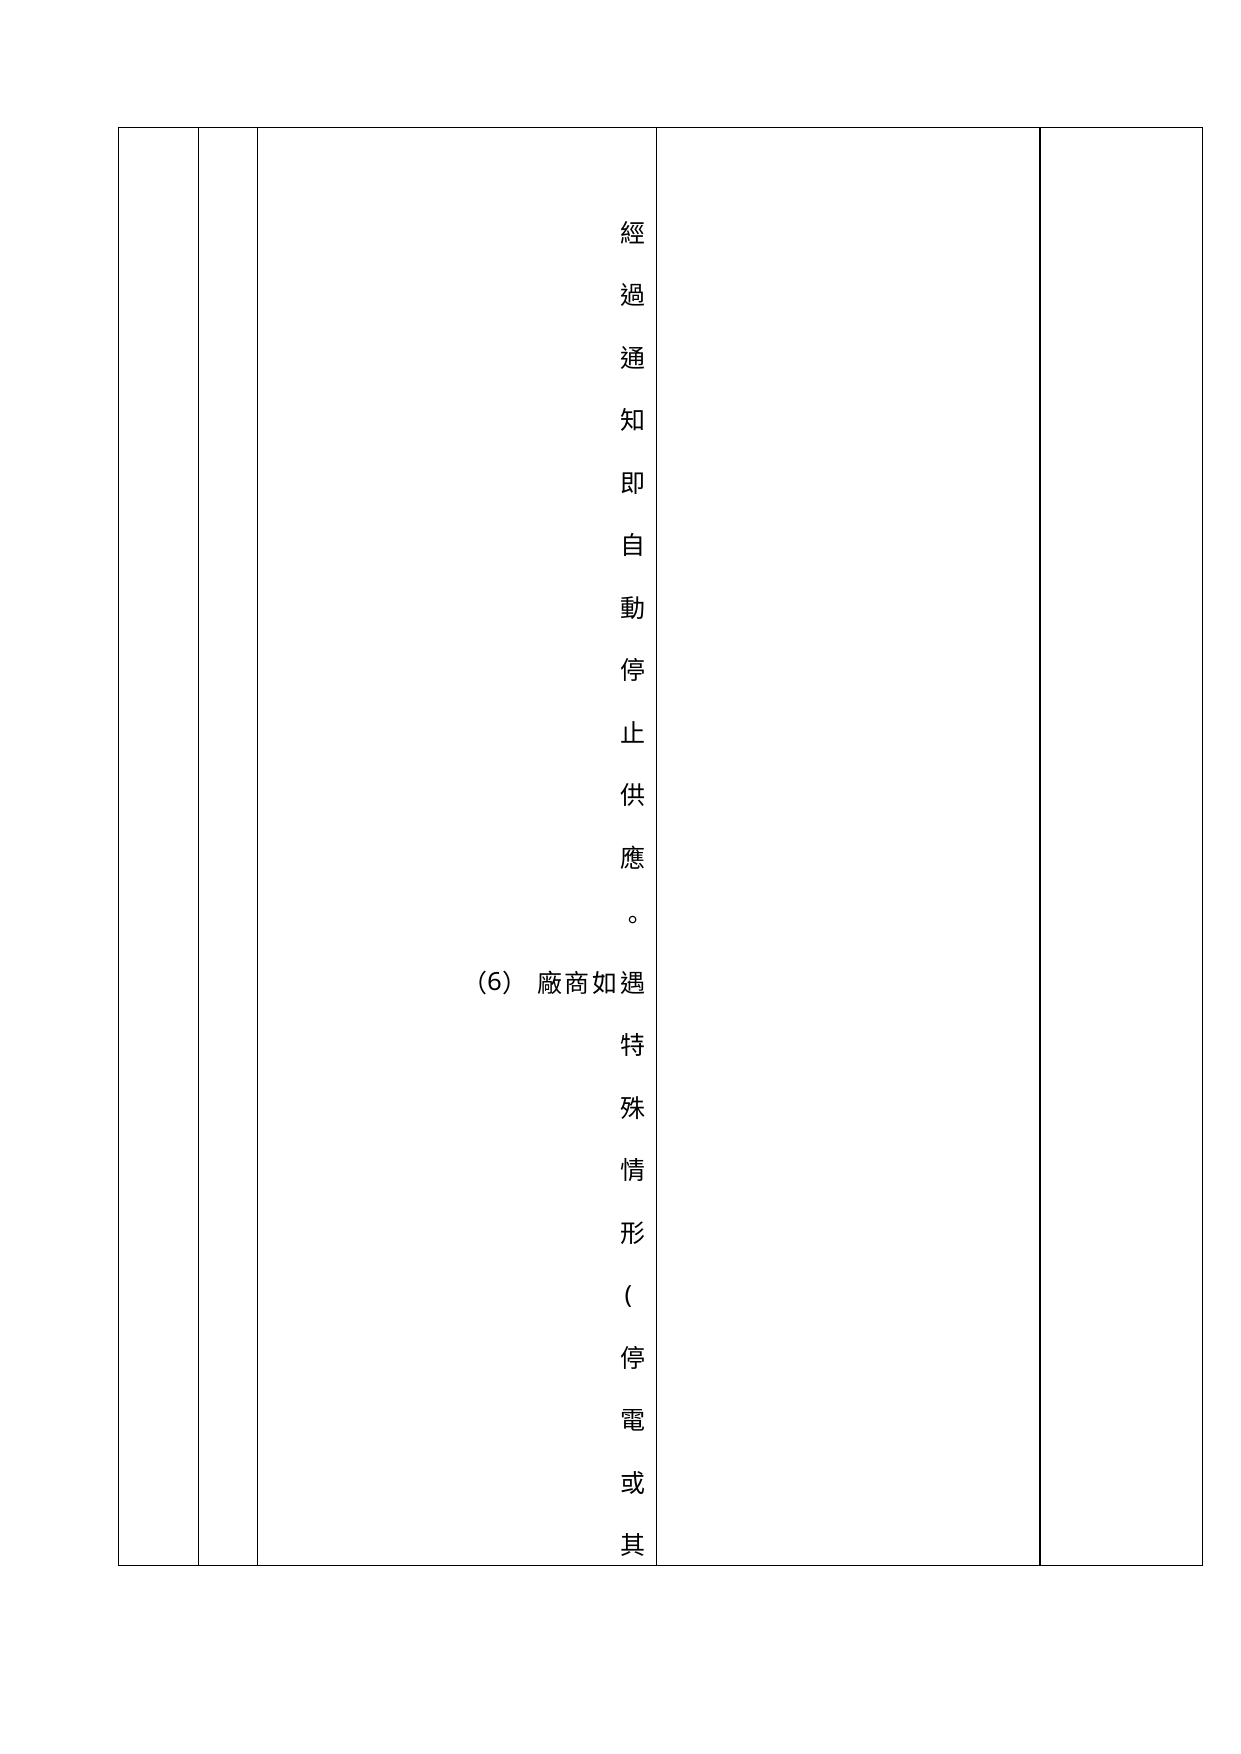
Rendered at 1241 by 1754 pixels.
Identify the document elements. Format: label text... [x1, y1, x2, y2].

table_cell 第八條履約管理 二十九、訂貨方式： 廠商須於每月15日前由營養師署 名設計之該期菜 單(應呈現午餐 食物內容分析， 包含醣類、蛋白質、脂肪及熱 量，除菜名外， 並列出菜餚之食 材內容及「彰化 縣各級學校午餐 菜單審核原則」 第3點菜單中應 敘明事項)，送學 校審核，學校應 於供應該期至少 7天（不含假日）前確認回傳。修 正版菜單需於月 底前修正完成。(如推動使用公版菜單時，依彰化縣政府公布之實施原則辦理)。 學校每週所需採 購數量，應於三 日前通知廠商。 供餐當日之數量 如有異動，學校 得於每日十時三 十分前通知廠 商，其數量得於 當日總供應量中 扣除。 廠商應依據菜單所排定之日期、 時間、項目、數量送達學校驗 收。 如遇偶發事件或臨時發生天災等 不可抗拒之災 害，經機關通知 時必須停止供應 學校午餐。 前列事件經主管機關正式發佈停止上課當日，廠商亦應不經過通知即自動停止供應。 廠商如遇特殊情形(停電或其他 事故)，當日確實 無法供應午餐， 經報請學校查明 屬實後，應依招 標時報告之緊急 供餐計畫(含3家以上前一年度通 過衛生福利部食 品安全管制系統 查核之合格協力 廠商委任同意 書)辦理，提供符 合衛生之熟食， 供應參加學校午 餐師生用餐，差 價由廠商負擔。 [258, 128, 656, 1564]
table_cell [657, 128, 1039, 1564]
table_cell [1041, 128, 1202, 1564]
table_cell [119, 128, 198, 1564]
table_cell [199, 128, 257, 1564]
